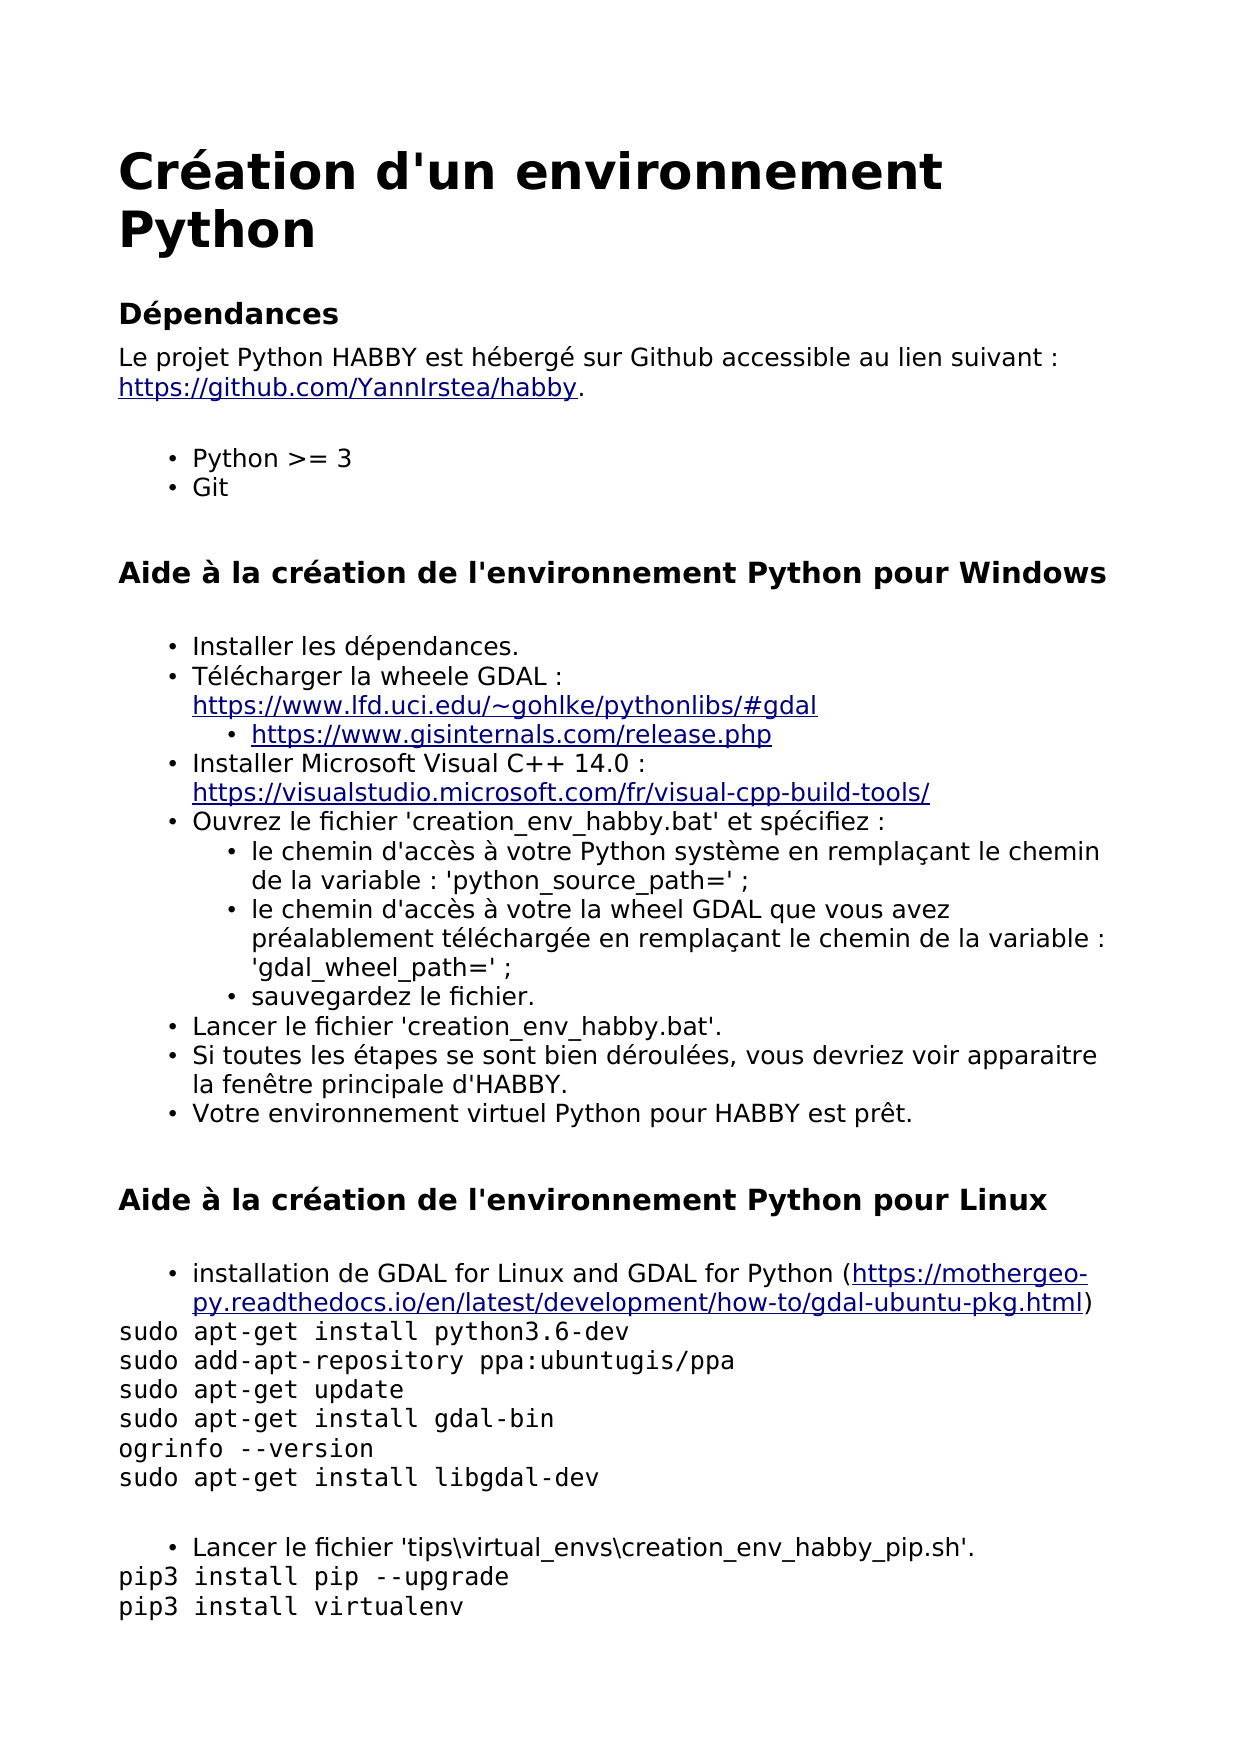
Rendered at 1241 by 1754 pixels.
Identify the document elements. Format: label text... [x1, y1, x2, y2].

list le chemin d'accès à votre la wheel GDAL que vous avez préalablement téléchargée en remplaçant le chemin de la variable : 'gdal_wheel_path=' ; [236, 895, 1122, 983]
list Installer les dépendances. [177, 633, 1122, 662]
list le chemin d'accès à votre Python système en remplaçant le chemin de la variable : 'python_source_path=' ; [236, 837, 1122, 895]
subtitle Création d'un environnement Python [118, 143, 1122, 259]
list Lancer le fichier 'creation_env_habby.bat'. [177, 1012, 1122, 1041]
list Python >= 3 [177, 444, 1122, 473]
text Le projet Python HABBY est hébergé sur Github accessible au lien suivant : https://github.com/YannIrstea/habby. [118, 343, 1122, 402]
subtitle Aide à la création de l'environnement Python pour Windows [118, 557, 1122, 591]
list sauvegardez le fichier. [236, 983, 1122, 1012]
list Télécharger la wheele GDAL : https://www.lfd.uci.edu/~gohlke/pythonlibs/#gdal [177, 662, 1122, 720]
list Installer Microsoft Visual C++ 14.0 : https://visualstudio.microsoft.com/fr/visual-cpp-build-tools/ [177, 749, 1122, 808]
list Lancer le fichier 'tips\virtual_envs\creation_env_habby_pip.sh'. [177, 1533, 1122, 1563]
list Ouvrez le fichier 'creation_env_habby.bat' et spécifiez : [177, 808, 1122, 837]
subtitle Aide à la création de l'environnement Python pour Linux [118, 1183, 1122, 1217]
list https://www.gisinternals.com/release.php [236, 720, 1122, 749]
text sudo apt-get install python3.6-dev sudo add-apt-repository ppa:ubuntugis/ppa sudo apt-get update sudo apt-get install gdal-bin ogrinfo --version sudo apt-get install libgdal-dev [118, 1317, 1122, 1492]
list Votre environnement virtuel Python pour HABBY est prêt. [177, 1099, 1122, 1128]
text pip3 install pip --upgrade pip3 install virtualenv [118, 1563, 1122, 1621]
list Git [177, 473, 1122, 502]
subtitle Dépendances [118, 297, 1122, 331]
list Si toutes les étapes se sont bien déroulées, vous devriez voir apparaitre la fenêtre principale d'HABBY. [177, 1041, 1122, 1099]
list installation de GDAL for Linux and GDAL for Python (https://mothergeo-py.readthedocs.io/en/latest/development/how-to/gdal-ubuntu-pkg.html) [177, 1259, 1122, 1317]
